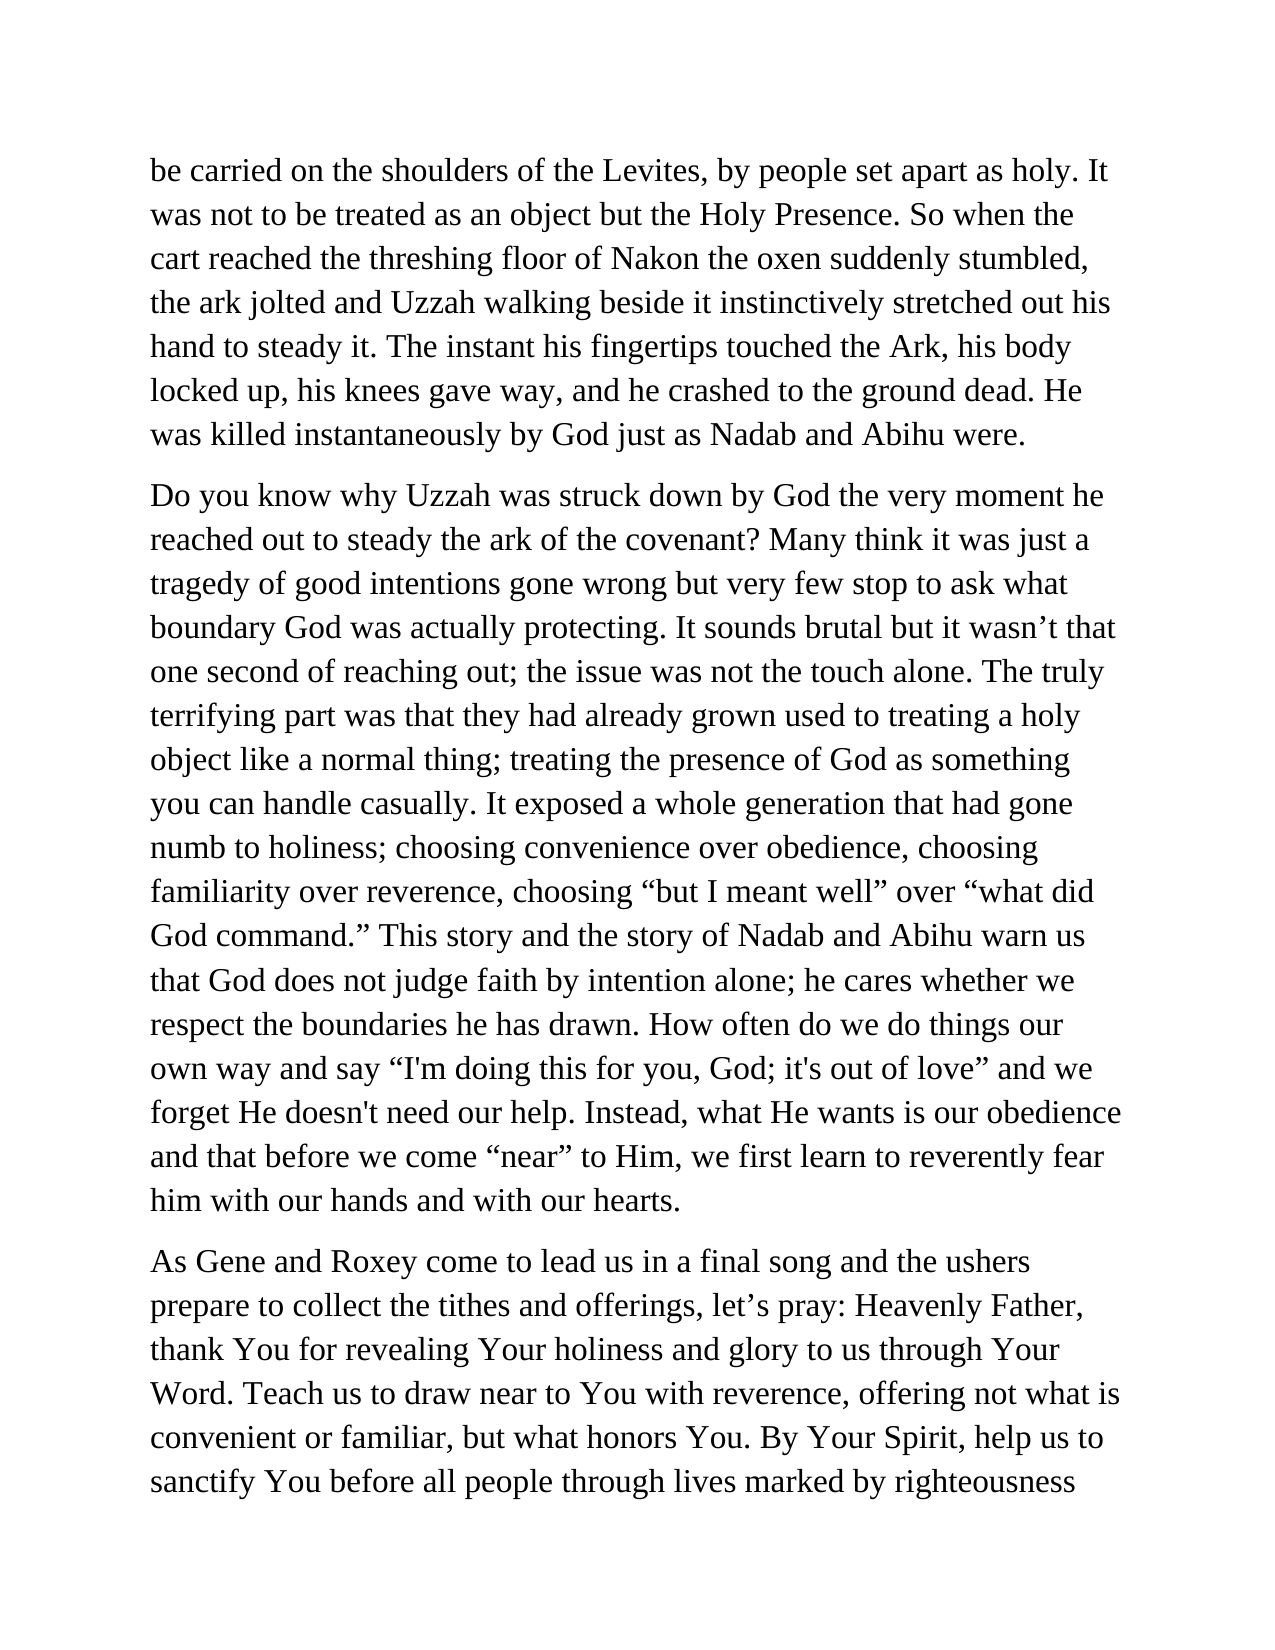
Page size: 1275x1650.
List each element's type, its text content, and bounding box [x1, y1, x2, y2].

text As Gene and Roxey come to lead us in a final song and the ushers prepare to collect the tithes and offerings, let’s pray: Heavenly Father, thank You for revealing Your holiness and glory to us through Your Word. Teach us to draw near to You with reverence, offering not what is convenient or familiar, but what honors You. By Your Spirit, help us to sanctify You before all people through lives marked by righteousness [150, 1241, 1125, 1499]
text be carried on the shoulders of the Levites, by people set apart as holy. It was not to be treated as an object but the Holy Presence. So when the cart reached the threshing floor of Nakon the oxen suddenly stumbled, the ark jolted and Uzzah walking beside it instinctively stretched out his hand to steady it. The instant his fingertips touched the Ark, his body locked up, his knees gave way, and he crashed to the ground dead. He was killed instantaneously by God just as Nadab and Abihu were. [150, 150, 1125, 453]
text Do you know why Uzzah was struck down by God the very moment he reached out to steady the ark of the covenant? Many think it was just a tragedy of good intentions gone wrong but very few stop to ask what boundary God was actually protecting. It sounds brutal but it wasn’t that one second of reaching out; the issue was not the touch alone. The truly terrifying part was that they had already grown used to treating a holy object like a normal thing; treating the presence of God as something you can handle casually. It exposed a whole generation that had gone numb to holiness; choosing convenience over obedience, choosing familiarity over reverence, choosing “but I meant well” over “what did God command.” This story and the story of Nadab and Abihu warn us that God does not judge faith by intention alone; he cares whether we respect the boundaries he has drawn. How often do we do things our own way and say “I'm doing this for you, God; it's out of love” and we forget He doesn't need our help. Instead, what He wants is our obedience and that before we come “near” to Him, we first learn to reverently fear him with our hands and with our hearts. [150, 475, 1125, 1218]
